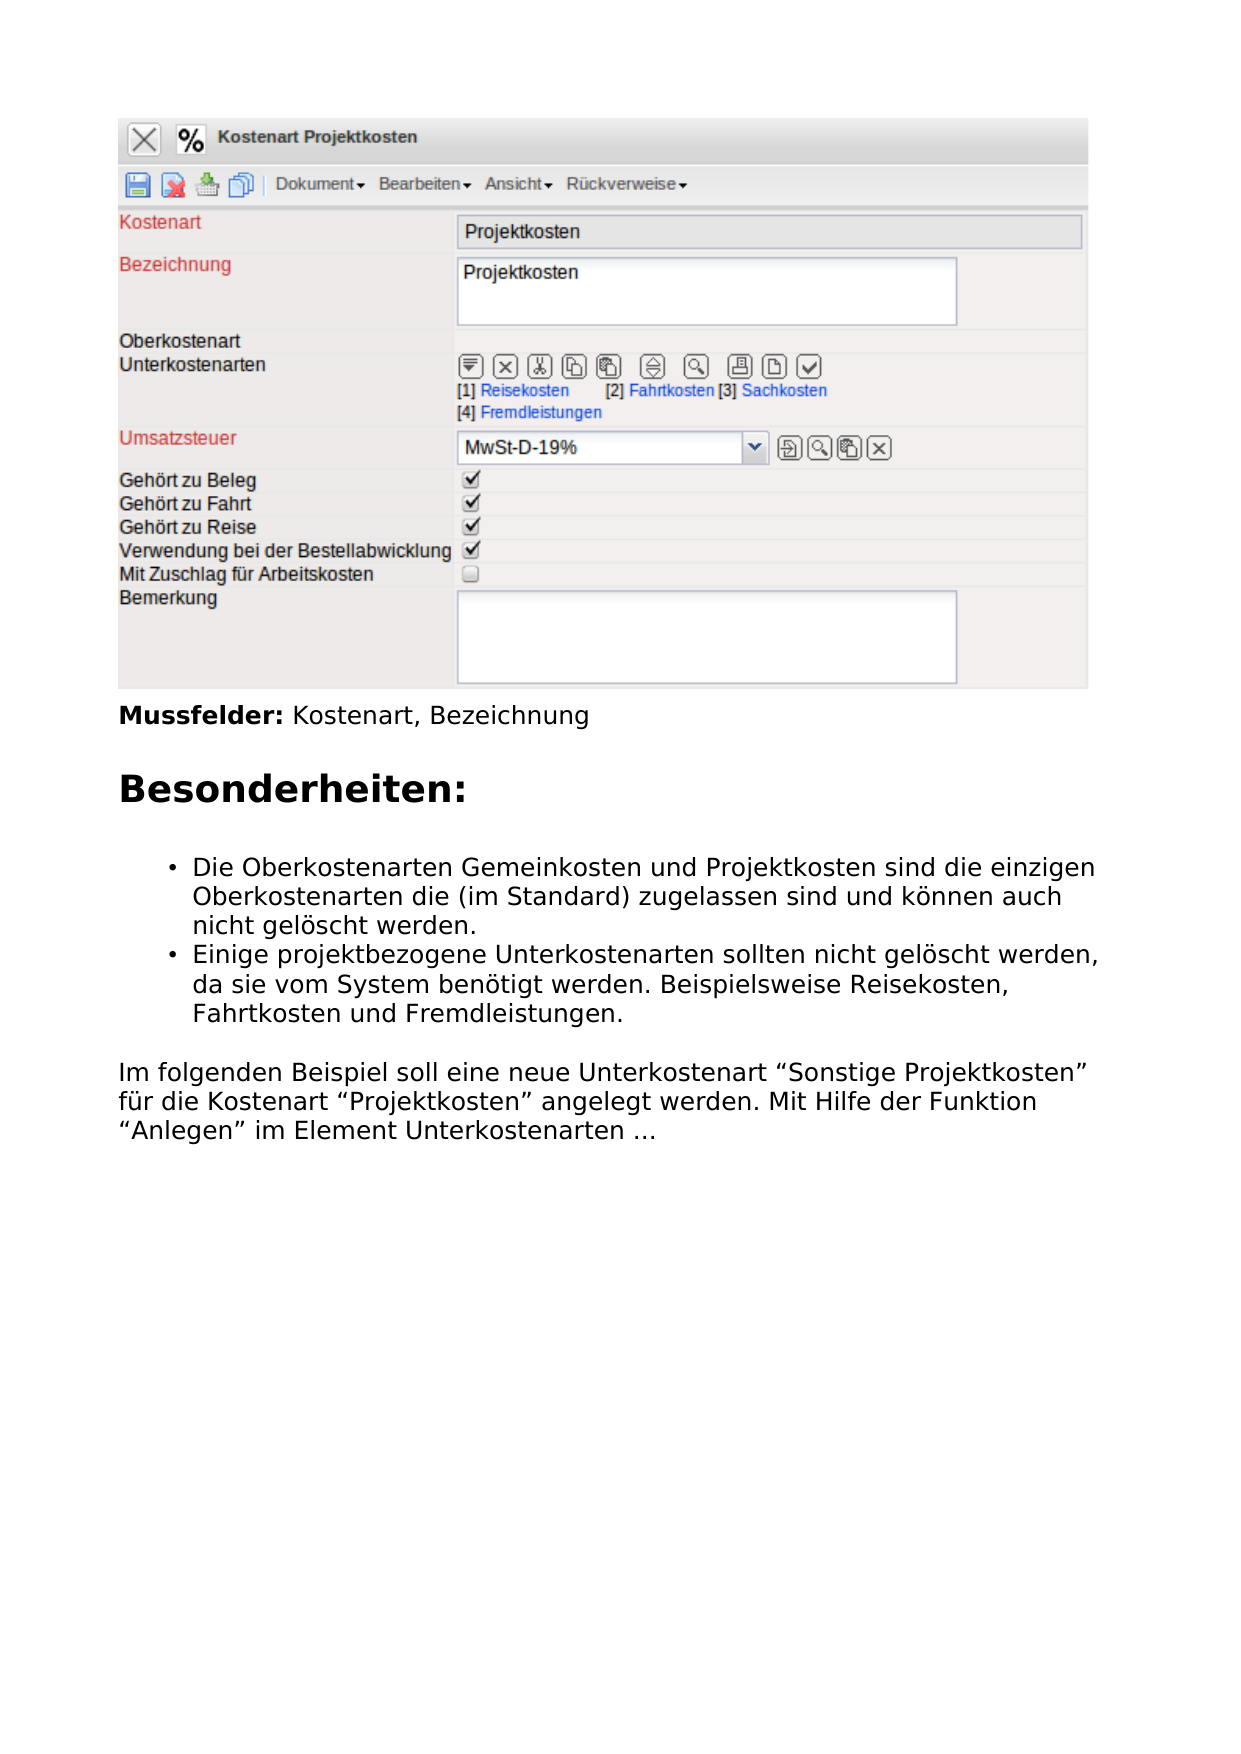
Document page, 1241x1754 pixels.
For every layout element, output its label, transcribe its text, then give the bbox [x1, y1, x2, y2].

subtitle Besonderheiten: [118, 768, 1122, 811]
picture [118, 118, 1089, 689]
text Mussfelder: Kostenart, Bezeichnung [118, 701, 1122, 730]
text Im folgenden Beispiel soll eine neue Unterkostenart “Sonstige Projektkosten” für die Kostenart “Projektkosten” angelegt werden. Mit Hilfe der Funktion “Anlegen” im Element Unterkostenarten ... [118, 1058, 1122, 1145]
list Einige projektbezogene Unterkostenarten sollten nicht gelöscht werden, da sie vom System benötigt werden. Beispielsweise Reisekosten, Fahrtkosten und Fremdleistungen. [177, 941, 1122, 1028]
list Die Oberkostenarten Gemeinkosten und Projektkosten sind die einzigen Oberkostenarten die (im Standard) zugelassen sind und können auch nicht gelöscht werden. [177, 853, 1122, 941]
